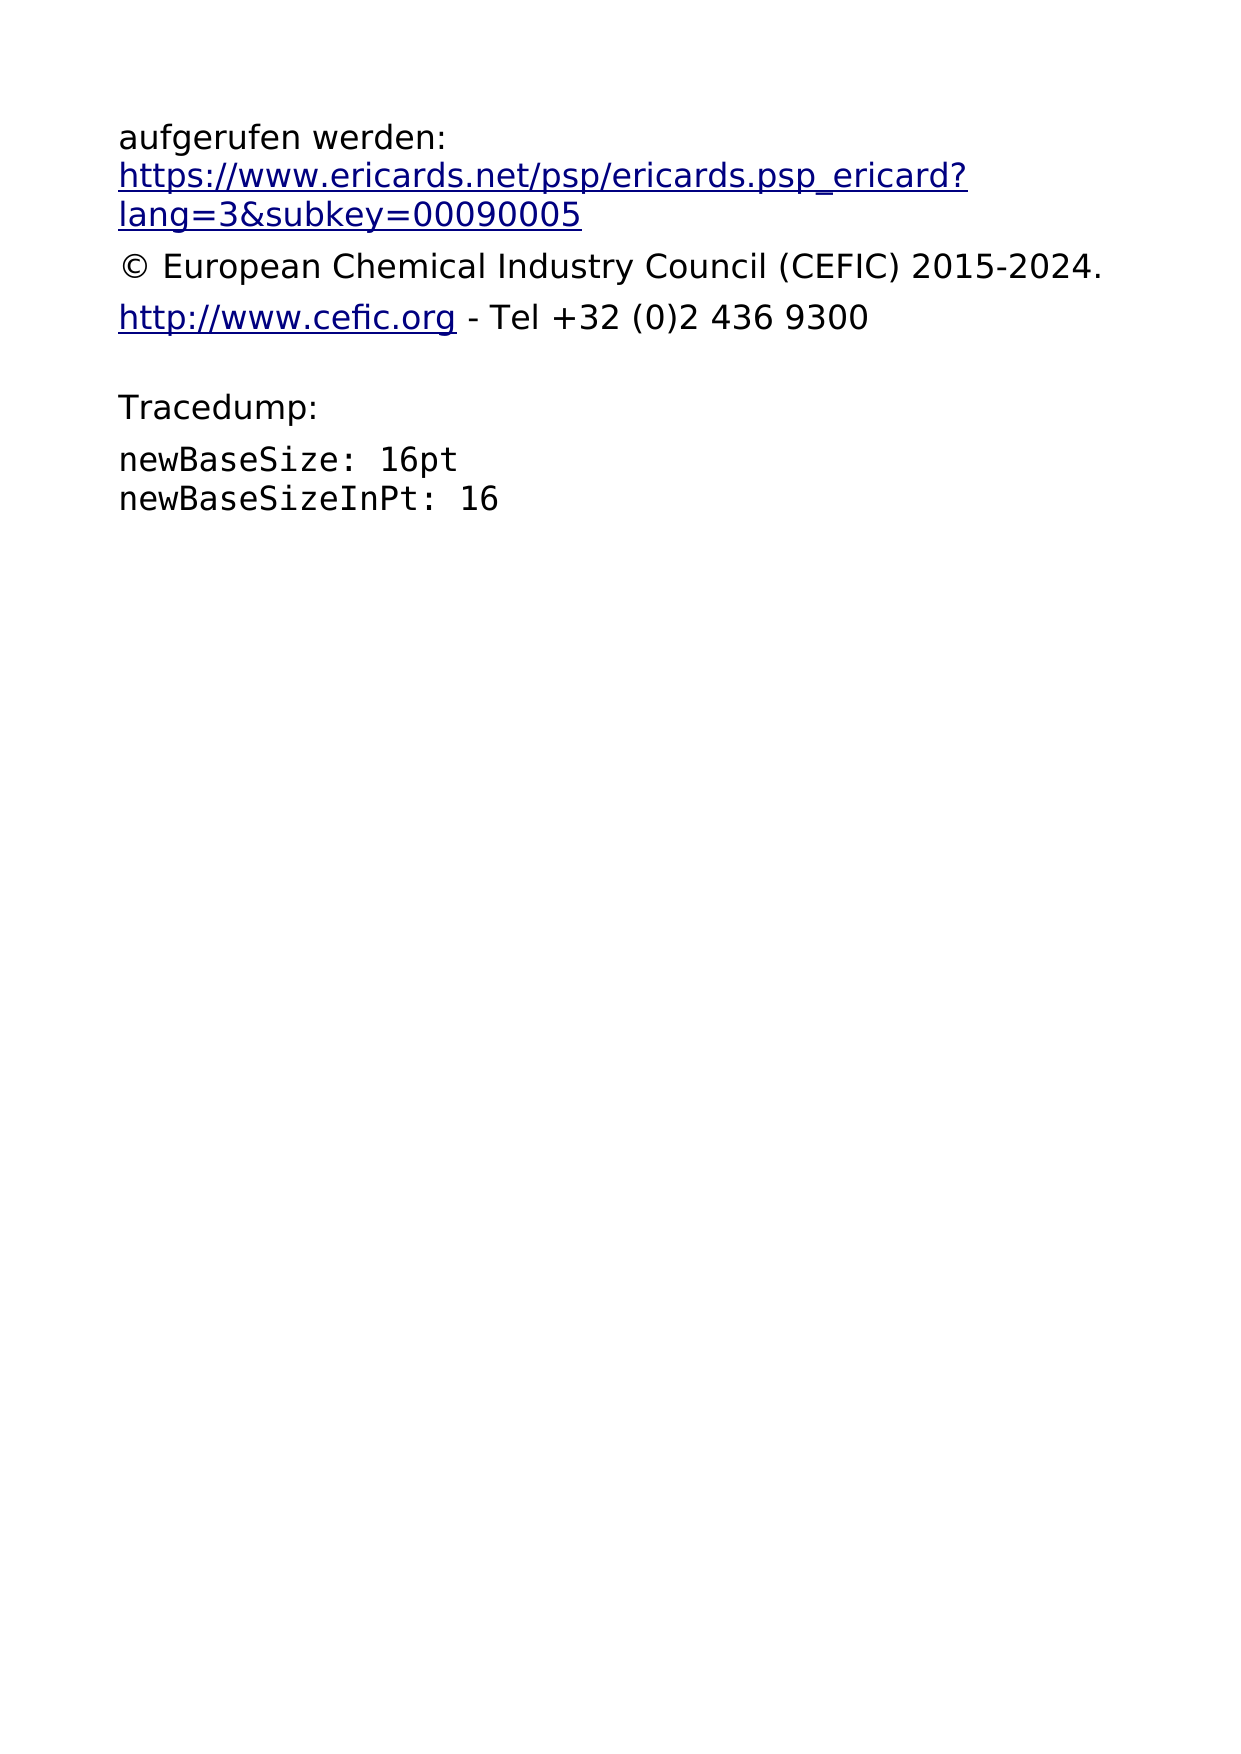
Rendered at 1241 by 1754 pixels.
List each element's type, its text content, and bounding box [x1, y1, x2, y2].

text Tracedump: [118, 350, 1122, 428]
text aufgerufen werden: https://www.ericards.net/psp/ericards.psp_ericard?lang=3&subkey=00090005 [118, 118, 1122, 235]
text http://www.cefic.org - Tel +32 (0)2 436 9300 [118, 298, 1122, 337]
text newBaseSize: 16pt newBaseSizeInPt: 16 [118, 440, 1122, 518]
text © European Chemical Industry Council (CEFIC) 2015-2024. [118, 247, 1122, 286]
